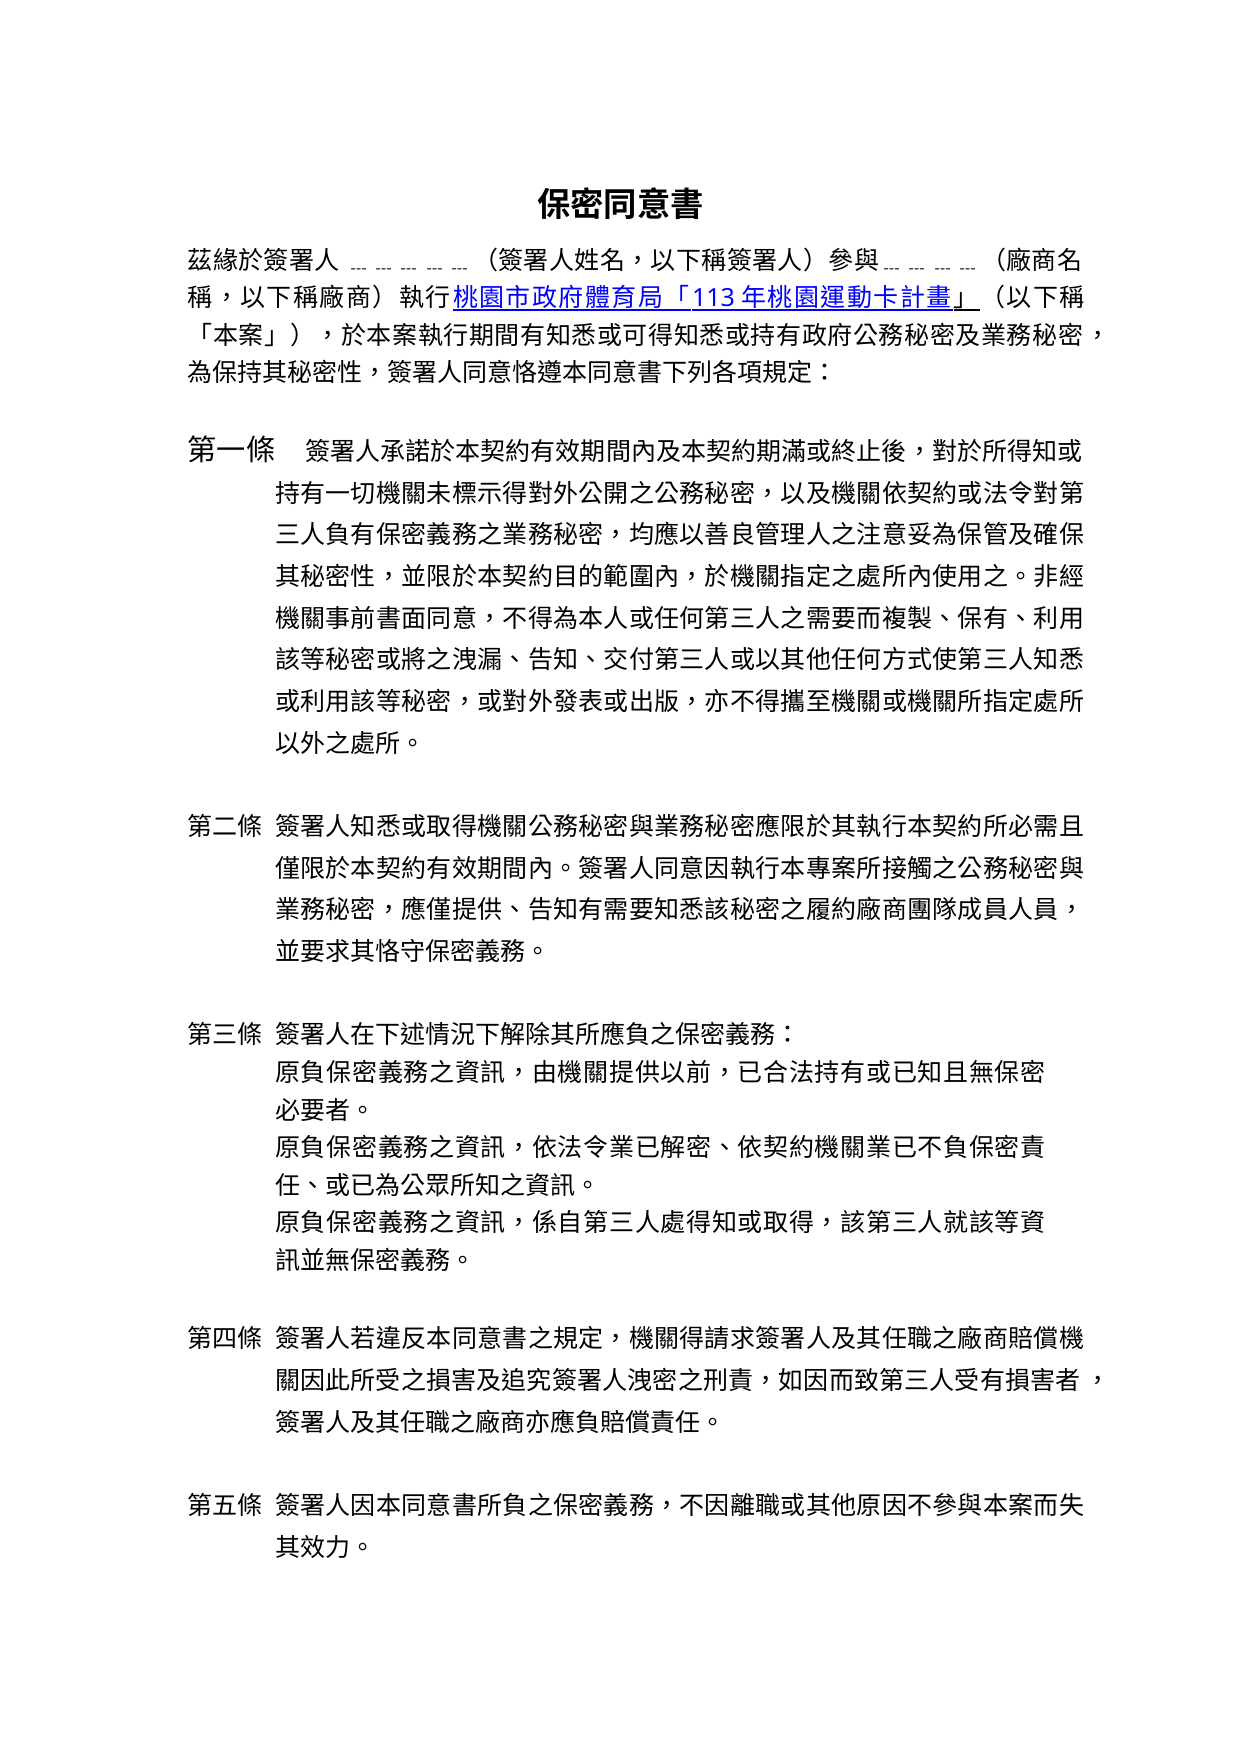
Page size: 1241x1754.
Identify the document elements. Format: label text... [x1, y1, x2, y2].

text 茲緣於簽署人 ﹍﹍﹍﹍﹍（簽署人姓名，以下稱簽署人）參與﹍﹍﹍﹍（廠商名稱，以下稱廠商）執行桃園市政府體育局「113年桃園運動卡計畫」（以下稱「本案」），於本案執行期間有知悉或可得知悉或持有政府公務秘密及業務秘密，為保持其秘密性，簽署人同意恪遵本同意書下列各項規定： [187, 239, 1085, 389]
list 簽署人因本同意書所負之保密義務，不因離職或其他原因不參與本案而失其效力。 [187, 1481, 1085, 1564]
list 簽署人若違反本同意書之規定，機關得請求簽署人及其任職之廠商賠償機關因此所受之損害及追究簽署人洩密之刑責，如因而致第三人受有損害者，簽署人及其任職之廠商亦應負賠償責任。 [187, 1314, 1085, 1439]
text 原負保密義務之資訊，係自第三人處得知或取得，該第三人就該等資訊並無保密義務。 [275, 1202, 1047, 1277]
list 簽署人知悉或取得機關公務秘密與業務秘密應限於其執行本契約所必需且僅限於本契約有效期間內。簽署人同意因執行本專案所接觸之公務秘密與業務秘密，應僅提供、告知有需要知悉該秘密之履約廠商團隊成員人員，並要求其恪守保密義務。 [187, 802, 1085, 969]
list 簽署人承諾於本契約有效期間內及本契約期滿或終止後，對於所得知或持有一切機關未標示得對外公開之公務秘密，以及機關依契約或法令對第三人負有保密義務之業務秘密，均應以善良管理人之注意妥為保管及確保其秘密性，並限於本契約目的範圍內，於機關指定之處所內使用之。非經機關事前書面同意，不得為本人或任何第三人之需要而複製、保有、利用該等秘密或將之洩漏、告知、交付第三人或以其他任何方式使第三人知悉或利用該等秘密，或對外發表或出版，亦不得攜至機關或機關所指定處所以外之處所。 [187, 427, 1085, 760]
text 原負保密義務之資訊，依法令業已解密、依契約機關業已不負保密責任、或已為公眾所知之資訊。 [275, 1127, 1047, 1202]
subtitle 保密同意書 [187, 164, 1053, 239]
text 原負保密義務之資訊，由機關提供以前，已合法持有或已知且無保密必要者。 [275, 1052, 1047, 1127]
list 簽署人在下述情況下解除其所應負之保密義務： [187, 1010, 1085, 1052]
